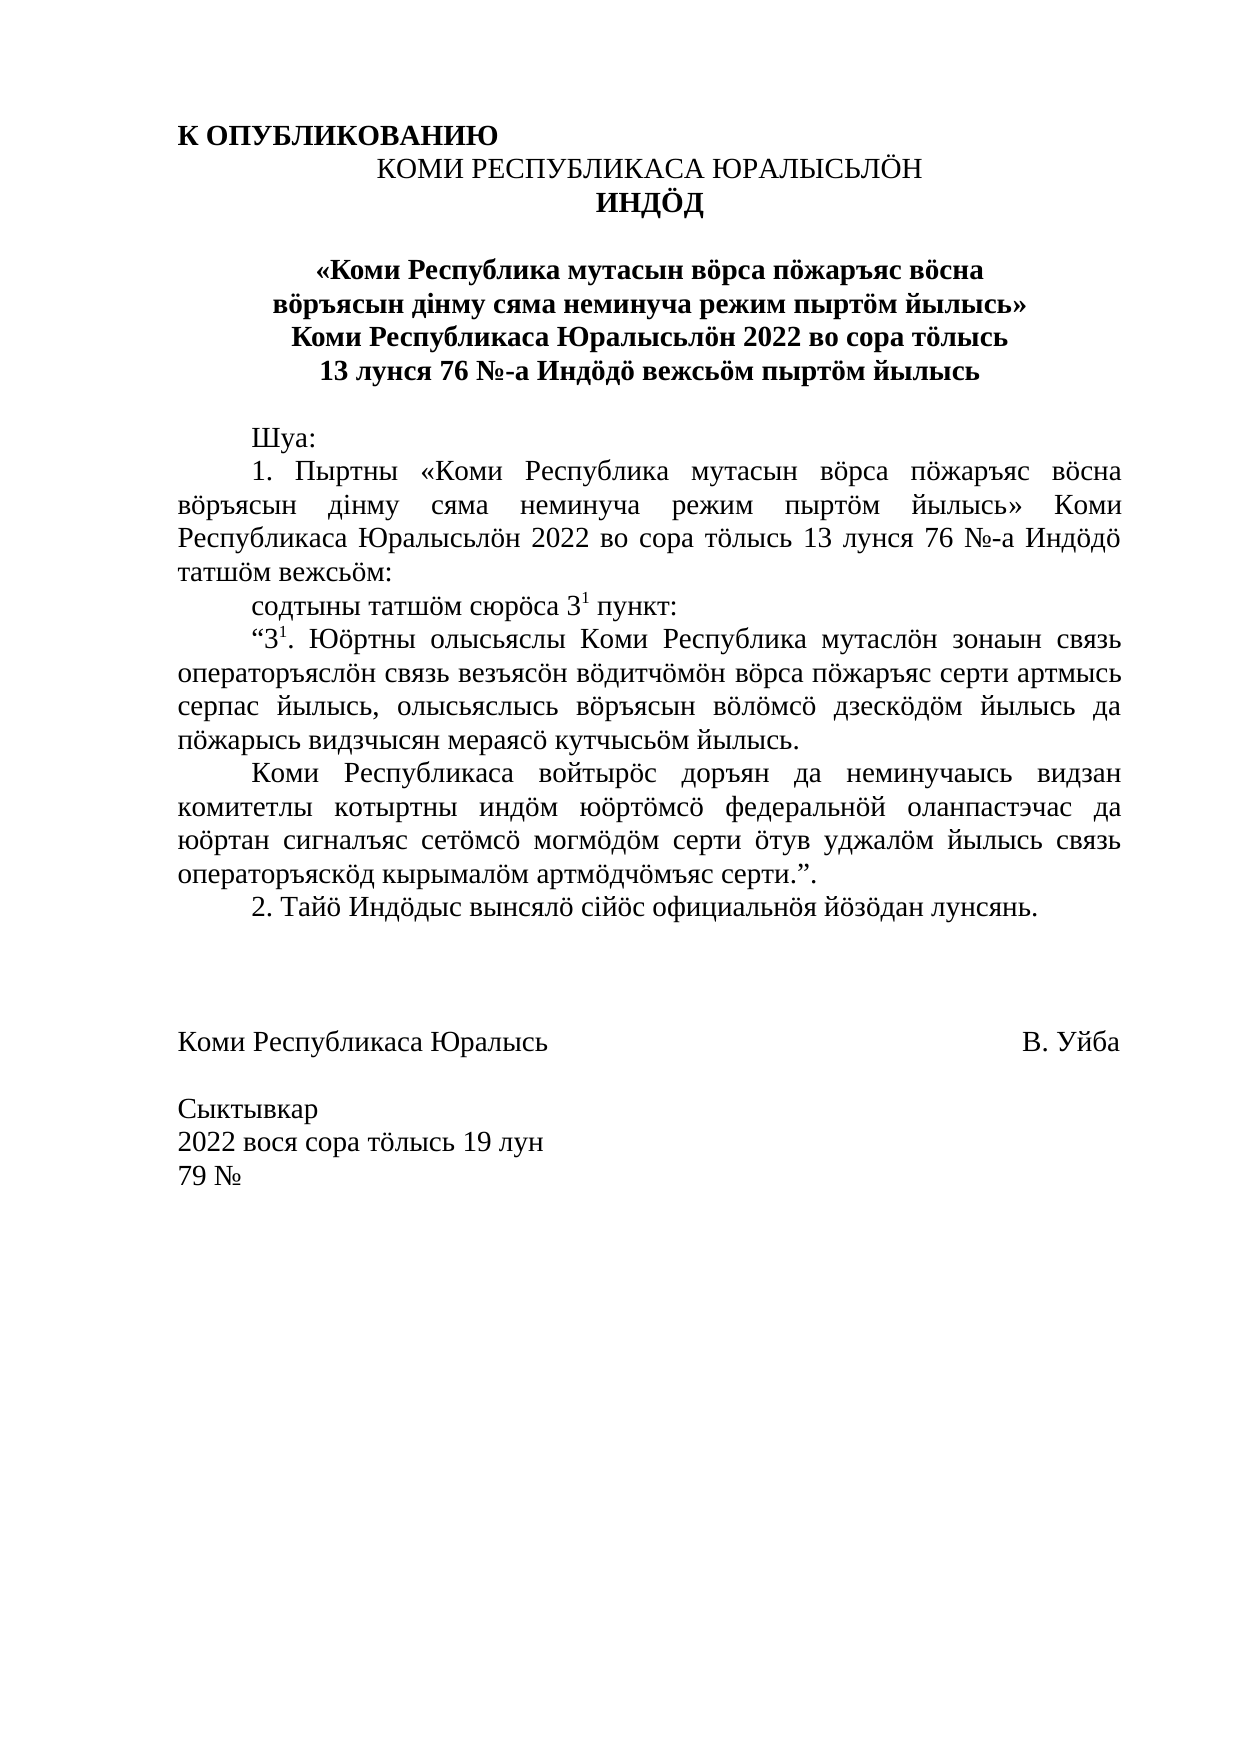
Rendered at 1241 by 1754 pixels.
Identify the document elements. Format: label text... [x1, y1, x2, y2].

text ИНДӦД [177, 185, 1122, 219]
text вӧръясын дінму сяма неминуча режим пыртӧм йылысь» [177, 286, 1122, 319]
text КОМИ РЕСПУБЛИКАСА ЮРАЛЫСЬЛӦН [177, 152, 1122, 185]
text 13 лунся 76 №-а Индӧдӧ вежсьӧм пыртӧм йылысь [177, 353, 1122, 386]
text 1. Пыртны «Коми Республика мутасын вӧрса пӧжаръяс вӧсна вӧръясын дінму сяма неминуча режим пыртӧм йылысь» Коми Республикаса Юралысьлӧн 2022 во сора тӧлысь 13 лунся 76 №-а Индӧдӧ татшӧм вежсьӧм: [177, 453, 1122, 588]
text Сыктывкар [177, 1091, 1122, 1124]
text Коми Республикаса Юралысьлӧн 2022 во сора тӧлысь [177, 319, 1122, 353]
text содтыны татшӧм сюрӧса 31 пункт: [177, 588, 1122, 621]
text 79 № [177, 1158, 1122, 1191]
text “31. Юӧртны олысьяслы Коми Республика мутаслӧн зонаын связь операторъяслӧн связь везъясӧн вӧдитчӧмӧн вӧрса пӧжаръяс серти артмысь серпас йылысь, олысьяслысь вӧръясын вӧлӧмсӧ дзескӧдӧм йылысь да пӧжарысь видзчысян мераясӧ кутчысьӧм йылысь. [177, 621, 1122, 755]
text Коми Республикаса войтырӧс доръян да неминучаысь видзан комитетлы котыртны индӧм юӧртӧмсӧ федеральнӧй оланпастэчас да юӧртан сигналъяс сетӧмсӧ могмӧдӧм серти ӧтув уджалӧм йылысь связь операторъяскӧд кырымалӧм артмӧдчӧмъяс серти.”. [177, 755, 1122, 889]
text 2. Тайӧ Индӧдыс вынсялӧ сійӧс официальнӧя йӧзӧдан лунсянь. [177, 889, 1122, 923]
text Шуа: [177, 420, 1122, 453]
text «Коми Республика мутасын вӧрса пӧжаръяс вӧсна [177, 252, 1122, 286]
text 2022 вося сора тӧлысь 19 лун [177, 1124, 1122, 1158]
text Коми Республикаса Юралысь В. Уйба [177, 1024, 1122, 1057]
text К ОПУБЛИКОВАНИЮ [177, 118, 1122, 152]
